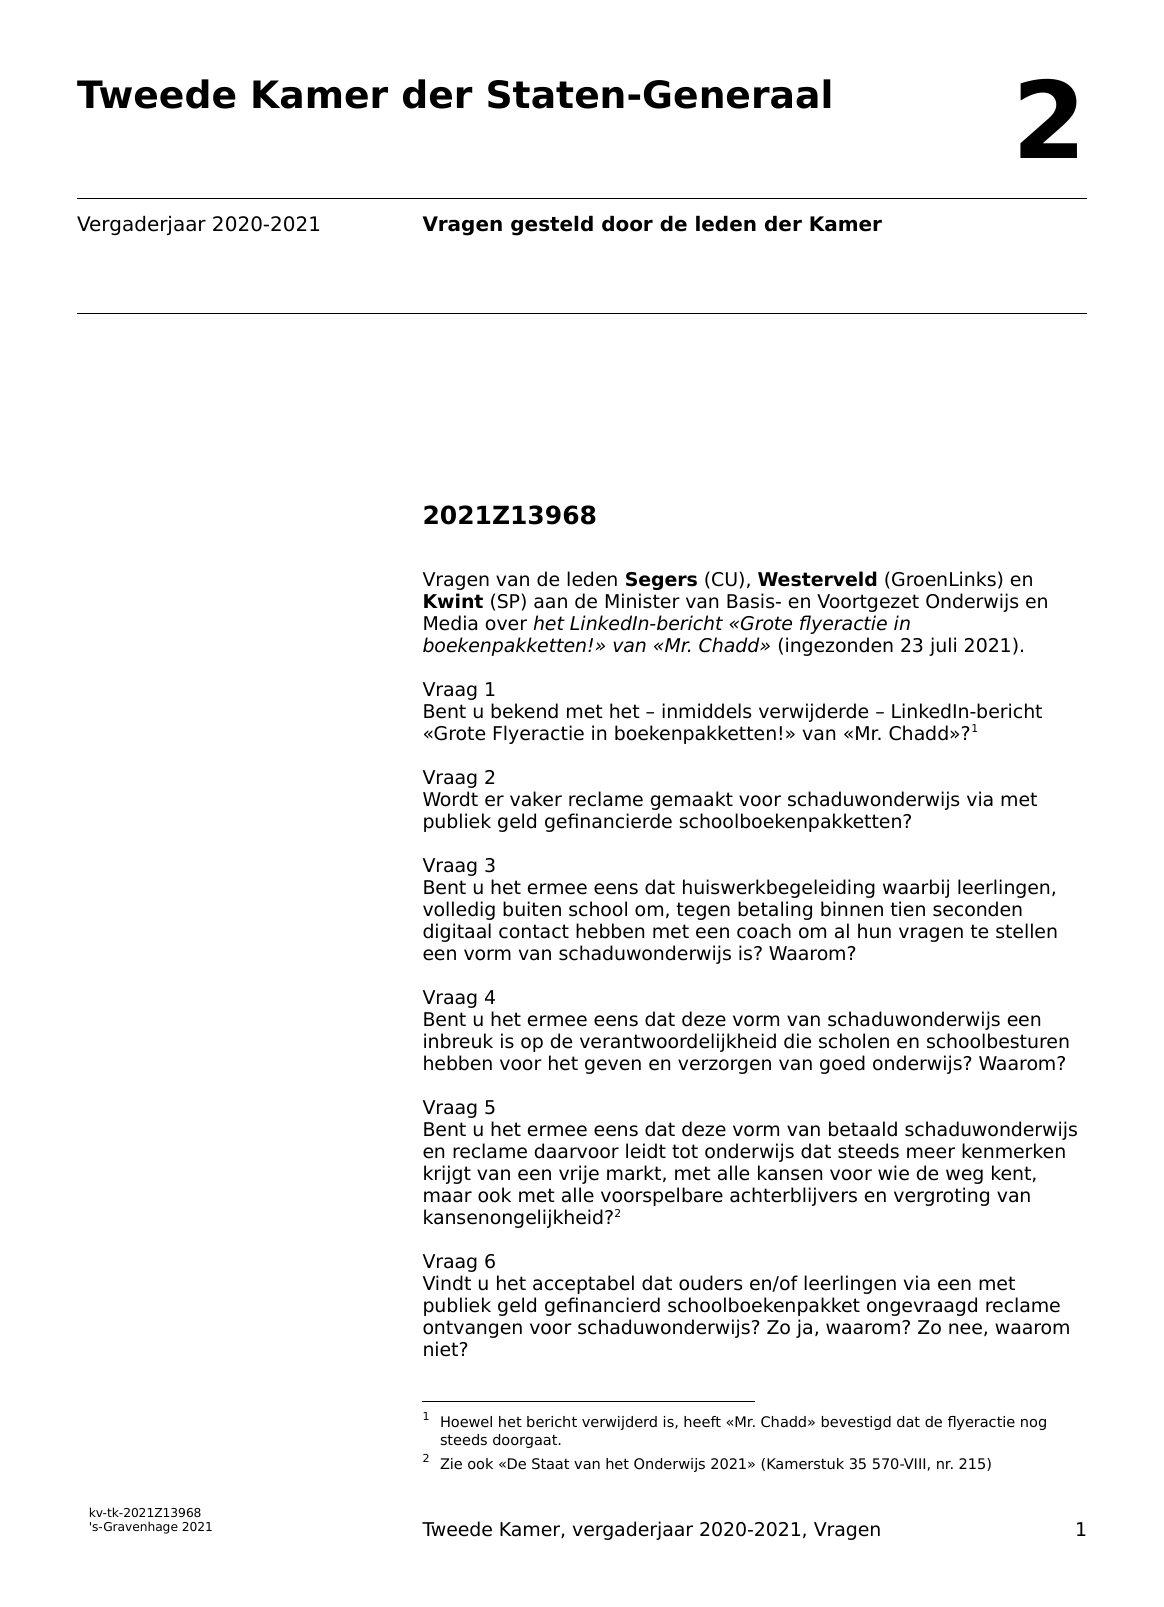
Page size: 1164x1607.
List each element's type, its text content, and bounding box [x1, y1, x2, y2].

text Vraag 1 [422, 679, 1087, 701]
table_header Tweede Kamer der Staten-Generaal [77, 59, 886, 198]
table_header 2 [886, 59, 1087, 198]
text Hoewel het bericht verwijderd is, heeft «Mr. Chadd» bevestigd dat de flyeractie nog steeds doorgaat. [422, 1410, 1087, 1449]
text 's-Gravenhage 2021 [88, 1520, 323, 1534]
text Bent u het ermee eens dat deze vorm van schaduwonderwijs een inbreuk is op de verantwoordelijkheid die scholen en schoolbesturen hebben voor het geven en verzorgen van goed onderwijs? Waarom? [422, 1009, 1087, 1075]
text Bent u het ermee eens dat huiswerkbegeleiding waarbij leerlingen, volledig buiten school om, tegen betaling binnen tien seconden digitaal contact hebben met een coach om al hun vragen te stellen een vorm van schaduwonderwijs is? Waarom? [422, 877, 1087, 965]
text 2021Z13968 [422, 501, 1087, 531]
text Zie ook «De Staat van het Onderwijs 2021» (Kamerstuk 35 570-VIII, nr. 215) [422, 1452, 1087, 1474]
text Vraag 2 [422, 767, 1087, 789]
text Bent u bekend met het – inmiddels verwijderde – LinkedIn-bericht «Grote Flyeractie in boekenpakketten!» van «Mr. Chadd»? [422, 701, 1087, 745]
table_cell Vragen gesteld door de leden der Kamer [422, 199, 1087, 313]
table_cell Vergaderjaar 2020-2021 [77, 199, 422, 313]
text Vragen van de leden Segers (CU), Westerveld (GroenLinks) en Kwint (SP) aan de Minister van Basis- en Voortgezet Onderwijs en Media over het LinkedIn-bericht «Grote flyeractie in boekenpakketten!» van «Mr. Chadd» (ingezonden 23 juli 2021). [422, 569, 1087, 657]
text Vraag 4 [422, 987, 1087, 1009]
text Vindt u het acceptabel dat ouders en/of leerlingen via een met publiek geld gefinancierd schoolboekenpakket ongevraagd reclame ontvangen voor schaduwonderwijs? Zo ja, waarom? Zo nee, waarom niet? [422, 1273, 1087, 1361]
text Vraag 5 [422, 1097, 1087, 1119]
text Wordt er vaker reclame gemaakt voor schaduwonderwijs via met publiek geld gefinancierde schoolboekenpakketten? [422, 789, 1087, 833]
text Vraag 6 [422, 1251, 1087, 1273]
text kv-tk-2021Z13968 [88, 1506, 323, 1520]
text Vraag 3 [422, 855, 1087, 877]
text Bent u het ermee eens dat deze vorm van betaald schaduwonderwijs en reclame daarvoor leidt tot onderwijs dat steeds meer kenmerken krijgt van een vrije markt, met alle kansen voor wie de weg kent, maar ook met alle voorspelbare achterblijvers en vergroting van kansenongelijkheid? [422, 1119, 1087, 1229]
